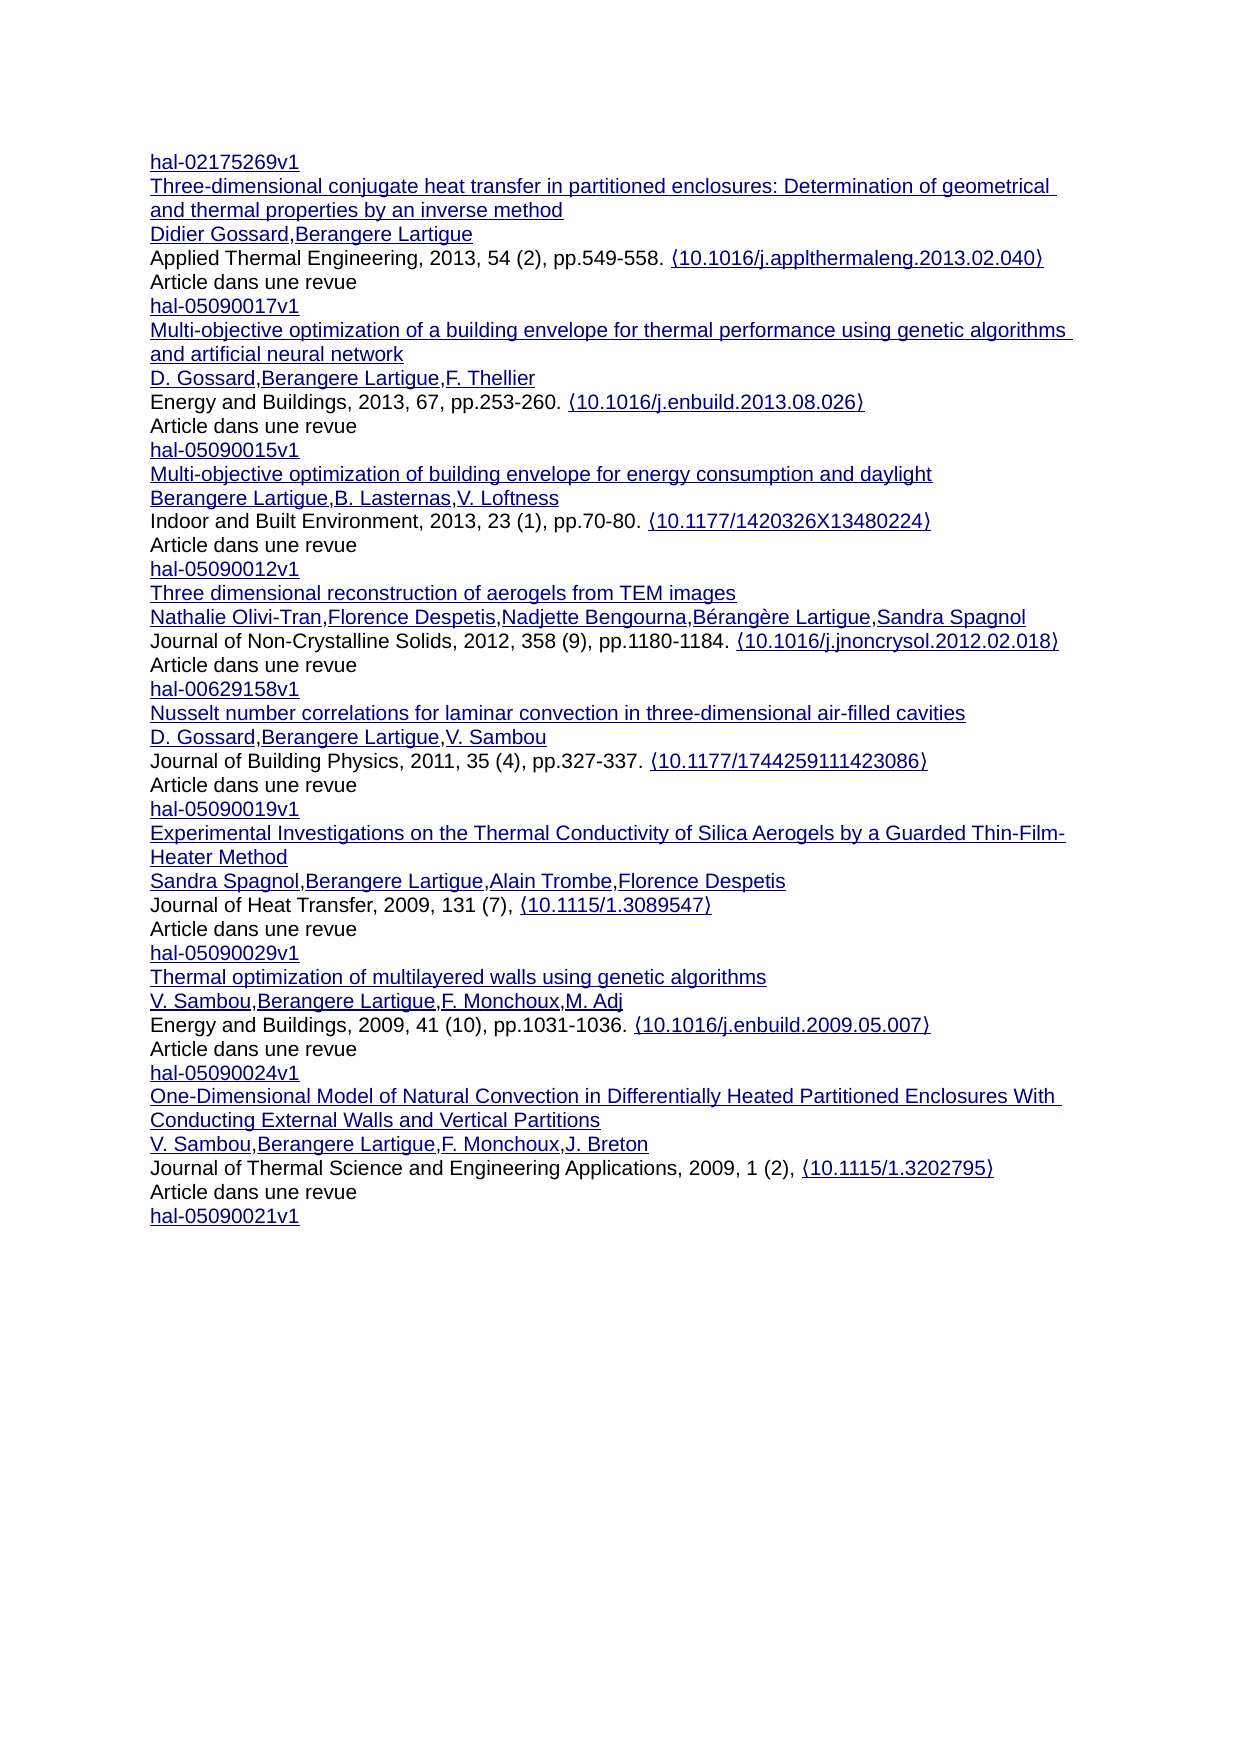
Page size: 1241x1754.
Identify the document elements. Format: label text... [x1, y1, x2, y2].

table_cell Three dimensional reconstruction of aerogels from TEM images Nathalie Olivi-Tran,Florence Despetis,Nadjette Bengourna,Bérangère Lartigue,Sandra Spagnol Journal of Non-Crystalline Solids, 2012, 358 (9), pp.1180-1184. ⟨10.1016/j.jnoncrysol.2012.02.018⟩ Article dans une revue hal-00629158v1 [150, 581, 1090, 701]
table_cell Multi-objective optimization of building envelope for energy consumption and daylight Berangere Lartigue,B. Lasternas,V. Loftness Indoor and Built Environment, 2013, 23 (1), pp.70-80. ⟨10.1177/1420326X13480224⟩ Article dans une revue hal-05090012v1 [150, 461, 1090, 581]
table_cell Nusselt number correlations for laminar convection in three-dimensional air-filled cavities D. Gossard,Berangere Lartigue,V. Sambou Journal of Building Physics, 2011, 35 (4), pp.327-337. ⟨10.1177/1744259111423086⟩ Article dans une revue hal-05090019v1 [150, 701, 1090, 821]
table_cell Thermal optimization of multilayered walls using genetic algorithms V. Sambou,Berangere Lartigue,F. Monchoux,M. Adj Energy and Buildings, 2009, 41 (10), pp.1031-1036. ⟨10.1016/j.enbuild.2009.05.007⟩ Article dans une revue hal-05090024v1 [150, 965, 1090, 1084]
table_cell Three-dimensional conjugate heat transfer in partitioned enclosures: Determination of geometrical and thermal properties by an inverse method Didier Gossard,Berangere Lartigue Applied Thermal Engineering, 2013, 54 (2), pp.549-558. ⟨10.1016/j.applthermaleng.2013.02.040⟩ Article dans une revue hal-05090017v1 [150, 174, 1090, 318]
table_cell Experimental Investigations on the Thermal Conductivity of Silica Aerogels by a Guarded Thin-Film-Heater Method Sandra Spagnol,Berangere Lartigue,Alain Trombe,Florence Despetis Journal of Heat Transfer, 2009, 131 (7), ⟨10.1115/1.3089547⟩ Article dans une revue hal-05090029v1 [150, 821, 1090, 964]
table_cell Multi-objective optimization of a building envelope for thermal performance using genetic algorithms and artificial neural network D. Gossard,Berangere Lartigue,F. Thellier Energy and Buildings, 2013, 67, pp.253-260. ⟨10.1016/j.enbuild.2013.08.026⟩ Article dans une revue hal-05090015v1 [150, 318, 1090, 461]
table_cell One-Dimensional Model of Natural Convection in Differentially Heated Partitioned Enclosures With Conducting External Walls and Vertical Partitions V. Sambou,Berangere Lartigue,F. Monchoux,J. Breton Journal of Thermal Science and Engineering Applications, 2009, 1 (2), ⟨10.1115/1.3202795⟩ Article dans une revue hal-05090021v1 [150, 1084, 1090, 1228]
table_cell hal-02175269v1 [150, 150, 1090, 174]
